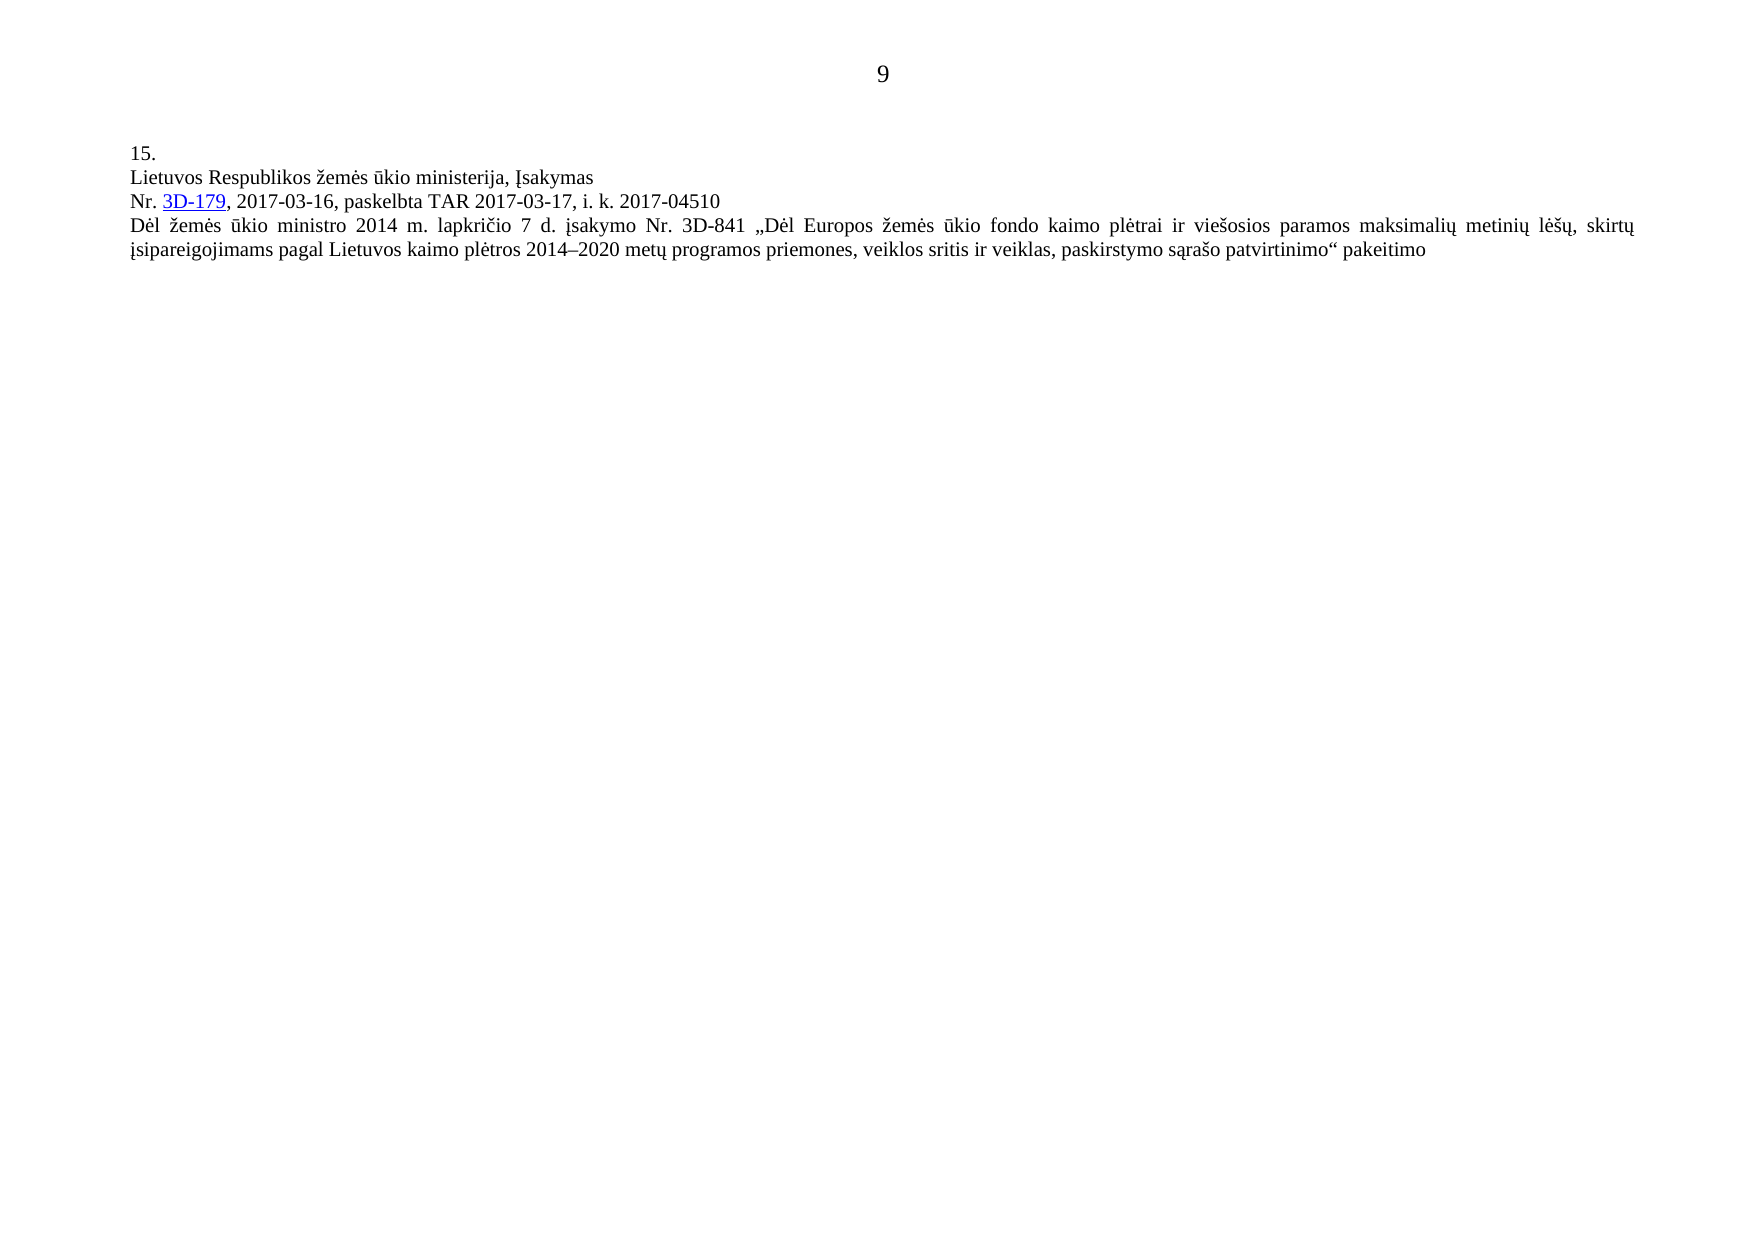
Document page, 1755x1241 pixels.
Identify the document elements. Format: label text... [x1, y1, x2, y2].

text 15. [130, 141, 1636, 165]
text Nr. 3D-179, 2017-03-16, paskelbta TAR 2017-03-17, i. k. 2017-04510 [130, 189, 1636, 213]
text Lietuvos Respublikos žemės ūkio ministerija, Įsakymas [130, 165, 1636, 189]
text Dėl žemės ūkio ministro 2014 m. lapkričio 7 d. įsakymo Nr. 3D-841 „Dėl Europos žemės ūkio fondo kaimo plėtrai ir viešosios paramos maksimalių metinių lėšų, skirtų įsipareigojimams pagal Lietuvos kaimo plėtros 2014–2020 metų programos priemones, veiklos sritis ir veiklas, paskirstymo sąrašo patvirtinimo“ pakeitimo [130, 213, 1636, 261]
